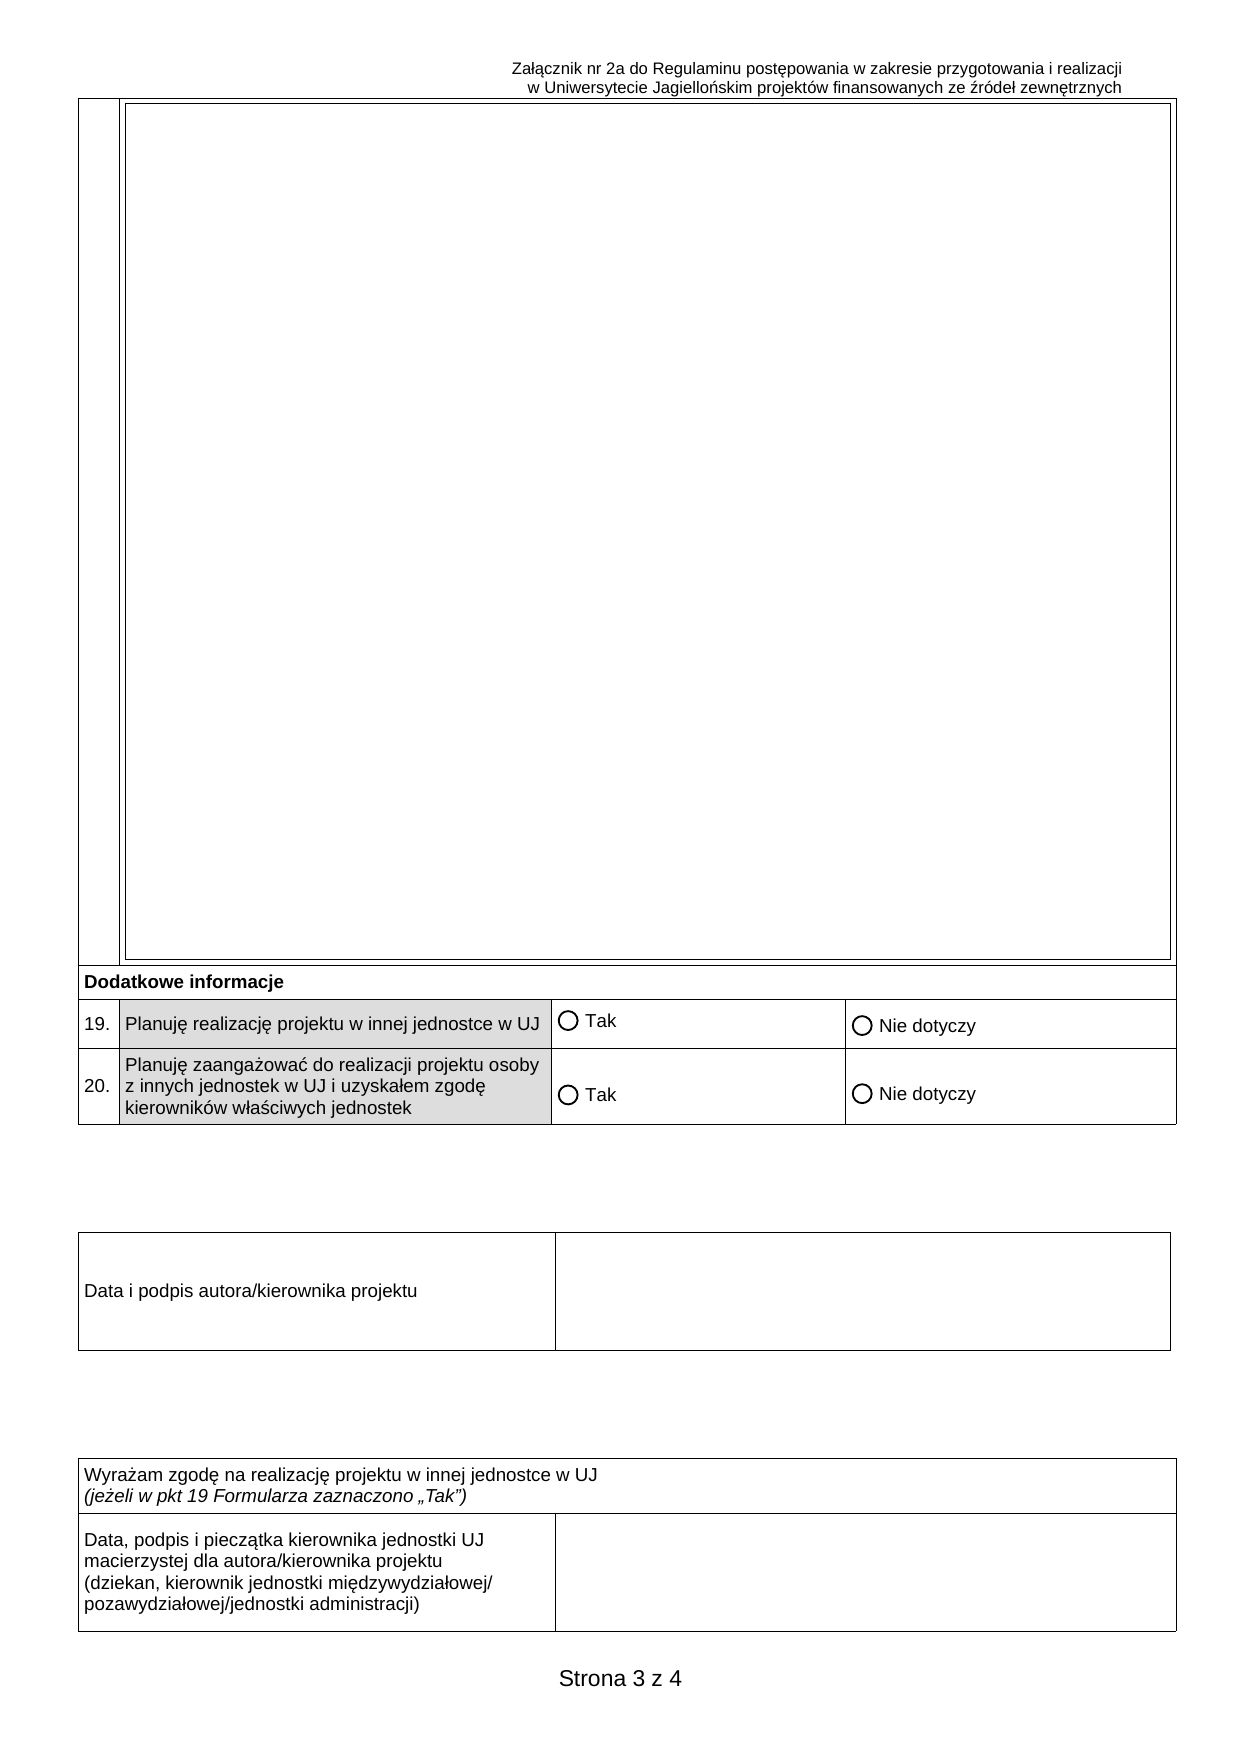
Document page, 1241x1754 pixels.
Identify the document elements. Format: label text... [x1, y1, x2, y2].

table_cell 19. [79, 1000, 119, 1048]
table_header Wyrażam zgodę na realizację projektu w innej jednostce w UJ (jeżeli w pkt 19 Formularza zaznaczono „Tak”) [79, 1459, 1176, 1513]
table_header [552, 1049, 845, 1124]
table_cell [120, 99, 1176, 965]
table_cell [552, 1000, 845, 1048]
table_header [846, 1049, 1176, 1124]
table_cell Data, podpis i pieczątka kierownika jednostki UJ macierzystej dla autora/kierownika projektu (dziekan, kierownik jednostki międzywydziałowej/ pozawydziałowej/jednostki administracji) [79, 1514, 555, 1631]
table_cell Planuję realizację projektu w innej jednostce w UJ [120, 1000, 551, 1048]
table_header Planuję zaangażować do realizacji projektu osoby z innych jednostek w UJ i uzyskałem zgodę kierowników właściwych jednostek [120, 1049, 551, 1124]
table_header Data i podpis autora/kierownika projektu [79, 1233, 555, 1350]
table_cell [79, 99, 119, 965]
table_cell [556, 1514, 1176, 1631]
table_header 20. [79, 1049, 119, 1124]
table_header Dodatkowe informacje [79, 966, 1176, 998]
table_header [556, 1233, 1170, 1350]
table_cell [846, 1000, 1176, 1048]
